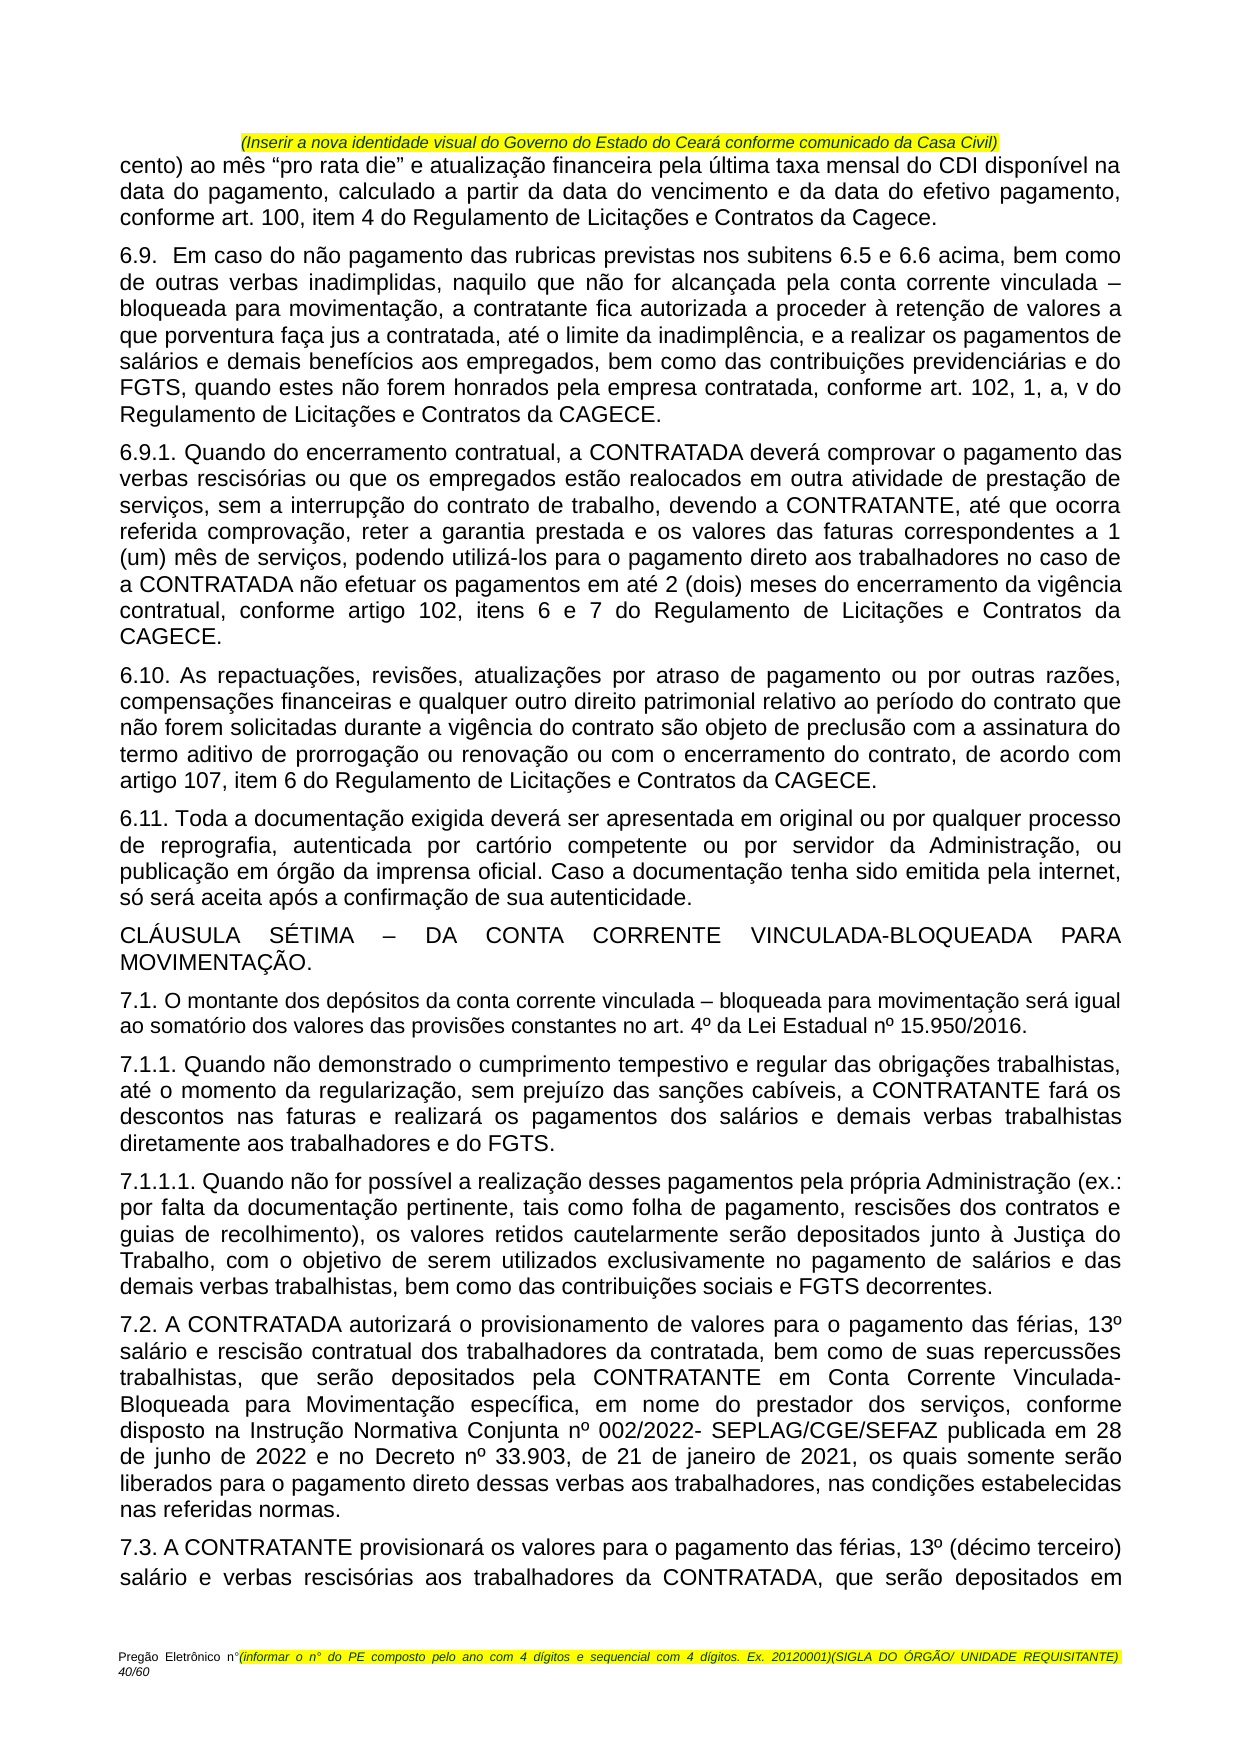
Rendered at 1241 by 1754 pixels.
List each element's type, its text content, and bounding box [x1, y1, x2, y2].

text 7.3. A CONTRATANTE provisionará os valores para o pagamento das férias, 13º (décimo terceiro) salário e verbas rescisórias aos trabalhadores da CONTRATADA, que serão depositados em [119, 1534, 1122, 1591]
text 7.1.1. Quando não demonstrado o cumprimento tempestivo e regular das obrigações trabalhistas, até o momento da regularização, sem prejuízo das sanções cabíveis, a CONTRATANTE fará os descontos nas faturas e realizará os pagamentos dos salários e demais verbas trabalhistas diretamente aos trabalhadores e do FGTS. [119, 1051, 1122, 1156]
text 7.2. A CONTRATADA autorizará o provisionamento de valores para o pagamento das férias, 13º salário e rescisão contratual dos trabalhadores da contratada, bem como de suas repercussões trabalhistas, que serão depositados pela CONTRATANTE em Conta Corrente Vinculada- Bloqueada para Movimentação específica, em nome do prestador dos serviços, conforme disposto na Instrução Normativa Conjunta nº 002/2022- SEPLAG/CGE/SEFAZ publicada em 28 de junho de 2022 e no Decreto nº 33.903, de 21 de janeiro de 2021, os quais somente serão liberados para o pagamento direto dessas verbas aos trabalhadores, nas condições estabelecidas nas referidas normas. [119, 1311, 1122, 1522]
text 7.1. O montante dos depósitos da conta corrente vinculada – bloqueada para movimentação será igual ao somatório dos valores das provisões constantes no art. 4º da Lei Estadual nº 15.950/2016. [119, 987, 1122, 1039]
text 6.9.1. Quando do encerramento contratual, a CONTRATADA deverá comprovar o pagamento das verbas rescisórias ou que os empregados estão realocados em outra atividade de prestação de serviços, sem a interrupção do contrato de trabalho, devendo a CONTRATANTE, até que ocorra referida comprovação, reter a garantia prestada e os valores das faturas correspondentes a 1 (um) mês de serviços, podendo utilizá-los para o pagamento direto aos trabalhadores no caso de a CONTRATADA não efetuar os pagamentos em até 2 (dois) meses do encerramento da vigência contratual, conforme artigo 102, itens 6 e 7 do Regulamento de Licitações e Contratos da CAGECE. [119, 439, 1122, 650]
text 6.9. Em caso do não pagamento das rubricas previstas nos subitens 6.5 e 6.6 acima, bem como de outras verbas inadimplidas, naquilo que não for alcançada pela conta corrente vinculada – bloqueada para movimentação, a contratante fica autorizada a proceder à retenção de valores a que porventura faça jus a contratada, até o limite da inadimplência, e a realizar os pagamentos de salários e demais benefícios aos empregados, bem como das contribuições previdenciárias e do FGTS, quando estes não forem honrados pela empresa contratada, conforme art. 102, 1, a, v do Regulamento de Licitações e Contratos da CAGECE. [119, 242, 1122, 427]
text CLÁUSULA SÉTIMA – DA CONTA CORRENTE VINCULADA-BLOQUEADA PARA MOVIMENTAÇÃO. [119, 922, 1122, 975]
text 6.10. As repactuações, revisões, atualizações por atraso de pagamento ou por outras razões, compensações financeiras e qualquer outro direito patrimonial relativo ao período do contrato que não forem solicitadas durante a vigência do contrato são objeto de preclusão com a assinatura do termo aditivo de prorrogação ou renovação ou com o encerramento do contrato, de acordo com artigo 107, item 6 do Regulamento de Licitações e Contratos da CAGECE. [119, 662, 1122, 793]
text 7.1.1.1. Quando não for possível a realização desses pagamentos pela própria Administração (ex.: por falta da documentação pertinente, tais como folha de pagamento, rescisões dos contratos e guias de recolhimento), os valores retidos cautelarmente serão depositados junto à Justiça do Trabalho, com o objetivo de serem utilizados exclusivamente no pagamento de salários e das demais verbas trabalhistas, bem como das contribuições sociais e FGTS decorrentes. [119, 1168, 1122, 1299]
text 6.11. Toda a documentação exigida deverá ser apresentada em original ou por qualquer processo de reprografia, autenticada por cartório competente ou por servidor da Administração, ou publicação em órgão da imprensa oficial. Caso a documentação tenha sido emitida pela internet, só será aceita após a confirmação de sua autenticidade. [119, 805, 1122, 911]
text cento) ao mês “pro rata die” e atualização financeira pela última taxa mensal do CDI disponível na data do pagamento, calculado a partir da data do vencimento e da data do efetivo pagamento, conforme art. 100, item 4 do Regulamento de Licitações e Contratos da Cagece. [119, 152, 1122, 231]
